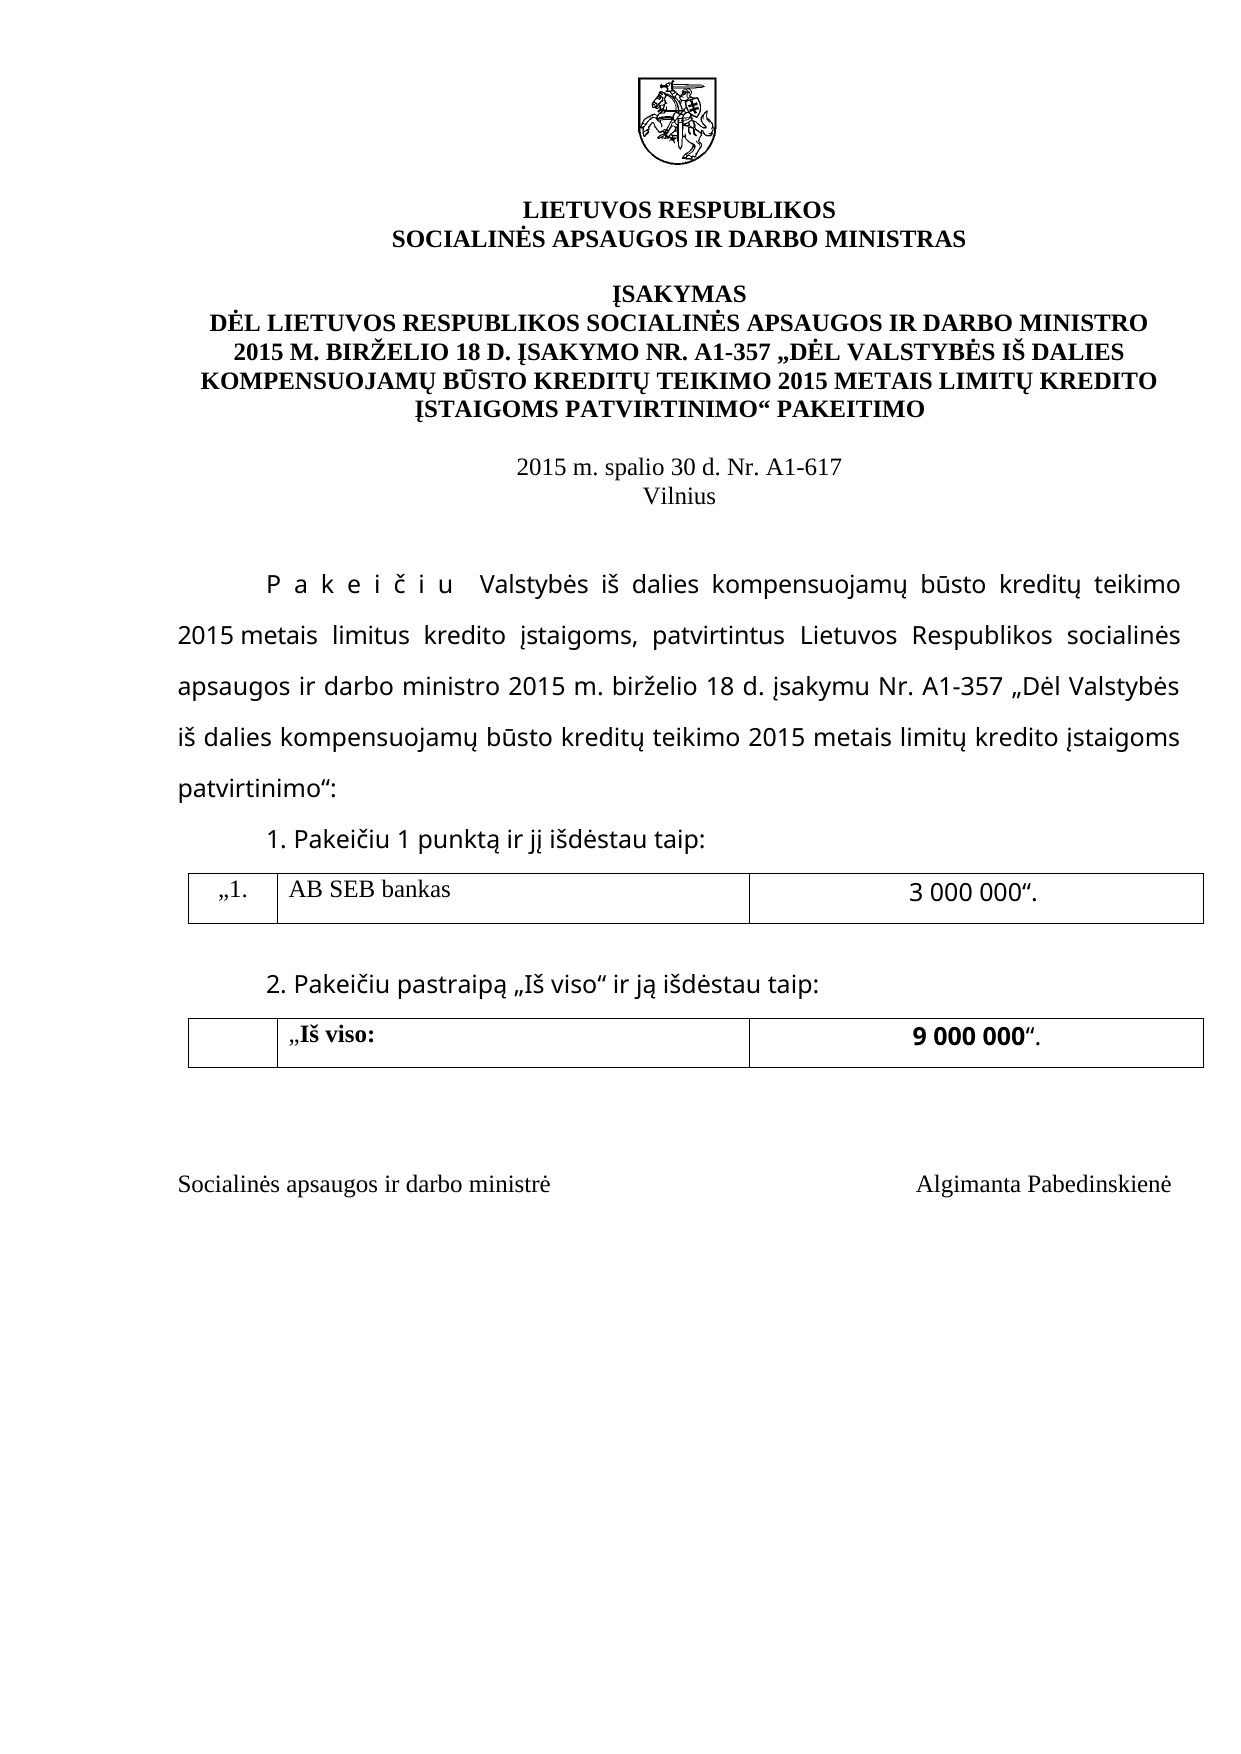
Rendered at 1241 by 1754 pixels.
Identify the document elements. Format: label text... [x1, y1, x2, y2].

text Vilnius [177, 481, 1181, 509]
text ĮSAKYMAS [177, 279, 1181, 308]
text SOCIALINĖS APSAUGOS IR DARBO MINISTRAS [177, 224, 1181, 253]
table_header 3 000 000“. [750, 874, 1203, 923]
text 2015 m. spalio 30 d. Nr. A1-617 [177, 452, 1181, 481]
text 1. Pakeičiu 1 punktą ir jį išdėstau taip: [177, 822, 1181, 856]
table_header „Iš viso: [278, 1019, 749, 1067]
text DĖL lietuvos respublikos socialinės apsaugos ir darbo ministro 2015 m. birželio 18 d. įsakymo nr. a1-357 „dėl VALSTYBĖS IŠ DALIES KOMPENSUOJAMŲ BŪSTO KREDITŲ teikimo 2015 metais LIMITų KREDITO ĮSTAIGoms patvirtinimo“ pakeitimo [177, 308, 1181, 423]
table_header [189, 1019, 277, 1067]
table_header „1. [189, 874, 277, 923]
text LIETUVOS RESPUBLIKOS [177, 196, 1181, 224]
text Socialinės apsaugos ir darbo ministrė Algimanta Pabedinskienė [177, 1169, 1181, 1198]
table_header 9 000 000“. [750, 1019, 1203, 1067]
table_header AB SEB bankas [278, 874, 749, 923]
text P a k e i č i u Valstybės iš dalies kompensuojamų būsto kreditų teikimo 2015 metais limitus kredito įstaigoms, patvirtintus Lietuvos Respublikos socialinės apsaugos ir darbo ministro 2015 m. birželio 18 d. įsakymu Nr. A1-357 „Dėl Valstybės iš dalies kompensuojamų būsto kreditų teikimo 2015 metais limitų kredito įstaigoms patvirtinimo“: [177, 567, 1181, 805]
text 2. Pakeičiu pastraipą „Iš viso“ ir ją išdėstau taip: [177, 967, 1181, 1001]
